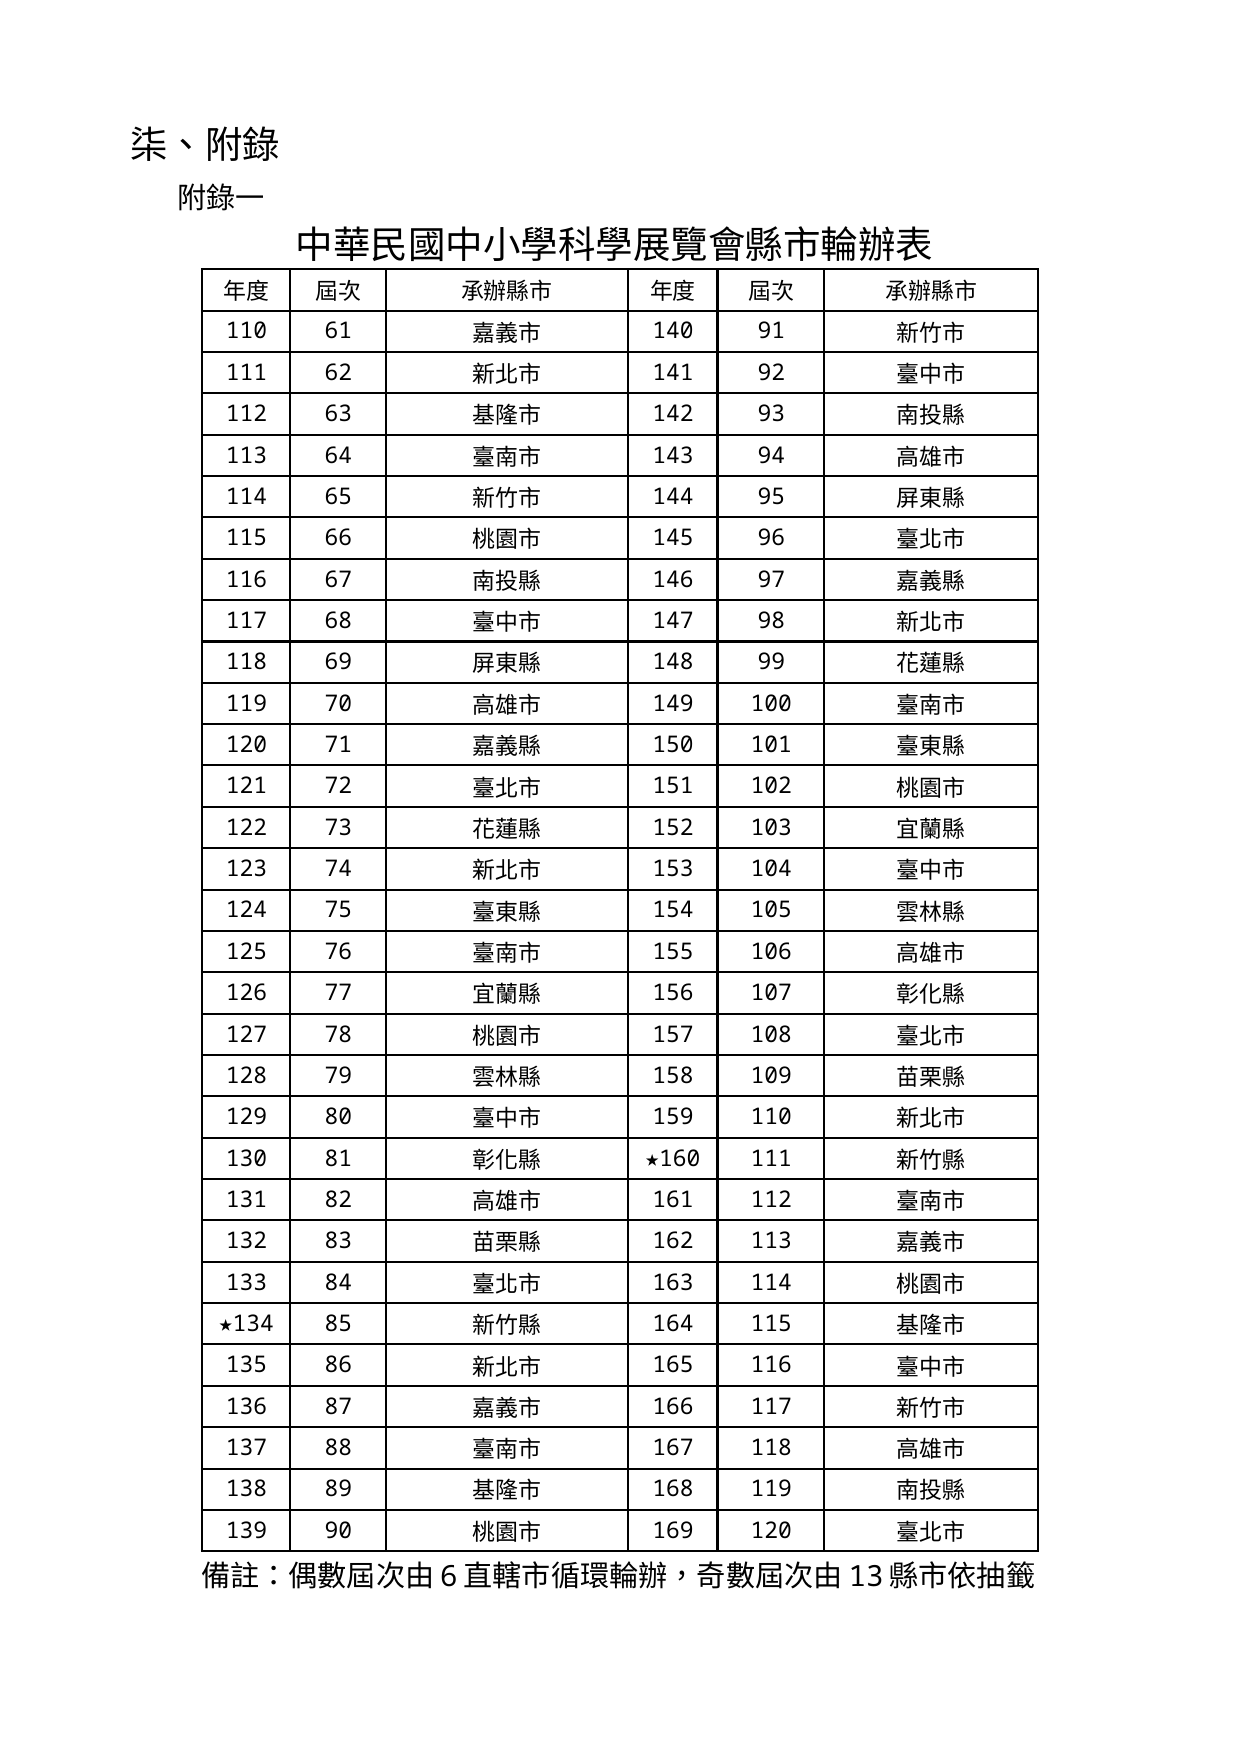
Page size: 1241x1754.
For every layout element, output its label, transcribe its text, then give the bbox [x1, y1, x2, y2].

table_cell 臺北市 [825, 1015, 1037, 1054]
table_cell 新北市 [387, 353, 627, 392]
text 備註：偶數屆次由6直轄市循環輪辦，奇數屆次由13縣市依抽籤 [201, 1552, 1122, 1594]
table_cell 雲林縣 [825, 891, 1037, 930]
table_cell 66 [291, 518, 385, 558]
table_cell 147 [629, 601, 716, 640]
table_cell 115 [203, 518, 289, 558]
table_cell 72 [291, 766, 385, 806]
table_cell 64 [291, 436, 385, 475]
table_cell 臺北市 [387, 1263, 627, 1302]
table_cell 花蓮縣 [825, 643, 1037, 682]
table_cell 129 [203, 1097, 289, 1137]
table_cell 苗栗縣 [825, 1056, 1037, 1095]
text 中華民國中小學科學展覽會縣市輪辦表 [118, 218, 1110, 268]
table_cell 100 [719, 684, 823, 723]
table_cell 143 [629, 436, 716, 475]
table_cell 新竹市 [825, 1387, 1037, 1426]
table_cell 桃園市 [387, 1511, 627, 1550]
table_cell 67 [291, 560, 385, 599]
table_cell 嘉義市 [387, 1387, 627, 1426]
table_cell 142 [629, 394, 716, 433]
table_cell 122 [203, 808, 289, 847]
table_cell 嘉義市 [825, 1221, 1037, 1261]
table_cell 97 [719, 560, 823, 599]
table_cell 106 [719, 932, 823, 971]
table_cell 103 [719, 808, 823, 847]
table_cell 花蓮縣 [387, 808, 627, 847]
table_cell 87 [291, 1387, 385, 1426]
table_cell 136 [203, 1387, 289, 1426]
table_cell 臺南市 [387, 436, 627, 475]
table_cell 165 [629, 1345, 716, 1385]
table_cell 68 [291, 601, 385, 640]
table_cell 73 [291, 808, 385, 847]
table_cell 宜蘭縣 [825, 808, 1037, 847]
table_cell 94 [719, 436, 823, 475]
table_cell 131 [203, 1180, 289, 1219]
table_cell 高雄市 [825, 436, 1037, 475]
table_cell 155 [629, 932, 716, 971]
table_cell 新北市 [387, 849, 627, 888]
table_cell 120 [719, 1511, 823, 1550]
table_cell 164 [629, 1304, 716, 1343]
table_cell 99 [719, 643, 823, 682]
table_cell 雲林縣 [387, 1056, 627, 1095]
table_cell 144 [629, 477, 716, 516]
table_cell 臺南市 [825, 684, 1037, 723]
table_cell 118 [719, 1428, 823, 1467]
table_cell 95 [719, 477, 823, 516]
table_cell 153 [629, 849, 716, 888]
table_cell 彰化縣 [825, 973, 1037, 1012]
table_cell 111 [203, 353, 289, 392]
table_cell 74 [291, 849, 385, 888]
table_cell 新北市 [825, 1097, 1037, 1137]
table_header 承辦縣市 [387, 270, 627, 309]
table_cell 115 [719, 1304, 823, 1343]
table_cell 76 [291, 932, 385, 971]
table_cell 91 [719, 312, 823, 351]
table_cell 桃園市 [387, 1015, 627, 1054]
table_cell 114 [719, 1263, 823, 1302]
table_cell 屏東縣 [387, 643, 627, 682]
table_cell 桃園市 [825, 1263, 1037, 1302]
table_cell 89 [291, 1470, 385, 1509]
table_cell 125 [203, 932, 289, 971]
table_cell 107 [719, 973, 823, 1012]
table_cell 135 [203, 1345, 289, 1385]
table_header 承辦縣市 [825, 270, 1037, 309]
table_cell 118 [203, 643, 289, 682]
table_cell 113 [719, 1221, 823, 1261]
table_cell 臺南市 [387, 932, 627, 971]
table_cell 82 [291, 1180, 385, 1219]
table_cell 96 [719, 518, 823, 558]
table_cell 154 [629, 891, 716, 930]
table_cell 92 [719, 353, 823, 392]
table_cell 158 [629, 1056, 716, 1095]
table_cell 高雄市 [825, 932, 1037, 971]
table_cell 基隆市 [387, 394, 627, 433]
table_cell 臺中市 [825, 849, 1037, 888]
table_cell 79 [291, 1056, 385, 1095]
table_cell 145 [629, 518, 716, 558]
table_cell 110 [719, 1097, 823, 1137]
table_cell 高雄市 [825, 1428, 1037, 1467]
table_cell 86 [291, 1345, 385, 1385]
table_cell 148 [629, 643, 716, 682]
table_cell 119 [719, 1470, 823, 1509]
table_cell 105 [719, 891, 823, 930]
table_cell 嘉義縣 [387, 725, 627, 764]
table_cell 新竹市 [387, 477, 627, 516]
table_header 年度 [629, 270, 716, 309]
table_cell 臺北市 [387, 766, 627, 806]
table_cell ★134 [203, 1304, 289, 1343]
table_cell 83 [291, 1221, 385, 1261]
table_cell 新竹市 [825, 312, 1037, 351]
table_cell 124 [203, 891, 289, 930]
table_cell 基隆市 [825, 1304, 1037, 1343]
table_cell 嘉義市 [387, 312, 627, 351]
table_cell 高雄市 [387, 684, 627, 723]
table_cell 162 [629, 1221, 716, 1261]
table_cell 77 [291, 973, 385, 1012]
table_cell 61 [291, 312, 385, 351]
table_cell 157 [629, 1015, 716, 1054]
table_cell 149 [629, 684, 716, 723]
table_cell 80 [291, 1097, 385, 1137]
table_cell 116 [719, 1345, 823, 1385]
table_cell 113 [203, 436, 289, 475]
table_cell 93 [719, 394, 823, 433]
table_cell 88 [291, 1428, 385, 1467]
table_cell ★160 [629, 1139, 716, 1178]
table_cell 新竹縣 [387, 1304, 627, 1343]
table_cell 臺東縣 [387, 891, 627, 930]
table_cell 139 [203, 1511, 289, 1550]
table_cell 120 [203, 725, 289, 764]
table_cell 127 [203, 1015, 289, 1054]
table_cell 基隆市 [387, 1470, 627, 1509]
table_cell 104 [719, 849, 823, 888]
table_cell 109 [719, 1056, 823, 1095]
table_header 屆次 [291, 270, 385, 309]
table_cell 高雄市 [387, 1180, 627, 1219]
table_cell 119 [203, 684, 289, 723]
table_cell 65 [291, 477, 385, 516]
table_cell 132 [203, 1221, 289, 1261]
table_cell 新竹縣 [825, 1139, 1037, 1178]
table_cell 128 [203, 1056, 289, 1095]
table_cell 112 [203, 394, 289, 433]
table_header 屆次 [719, 270, 823, 309]
table_cell 159 [629, 1097, 716, 1137]
table_cell 146 [629, 560, 716, 599]
table_cell 臺中市 [825, 353, 1037, 392]
table_cell 117 [719, 1387, 823, 1426]
table_cell 116 [203, 560, 289, 599]
table_cell 121 [203, 766, 289, 806]
table_cell 81 [291, 1139, 385, 1178]
table_cell 168 [629, 1470, 716, 1509]
text 附錄一 [177, 168, 1110, 218]
table_header 年度 [203, 270, 289, 309]
table_cell 84 [291, 1263, 385, 1302]
table_cell 151 [629, 766, 716, 806]
table_cell 宜蘭縣 [387, 973, 627, 1012]
table_cell 臺南市 [387, 1428, 627, 1467]
table_cell 150 [629, 725, 716, 764]
table_cell 163 [629, 1263, 716, 1302]
table_cell 98 [719, 601, 823, 640]
table_cell 111 [719, 1139, 823, 1178]
table_cell 133 [203, 1263, 289, 1302]
table_cell 102 [719, 766, 823, 806]
table_cell 南投縣 [825, 1470, 1037, 1509]
table_cell 141 [629, 353, 716, 392]
table_cell 152 [629, 808, 716, 847]
table_cell 140 [629, 312, 716, 351]
table_cell 110 [203, 312, 289, 351]
table_cell 臺東縣 [825, 725, 1037, 764]
table_cell 新北市 [387, 1345, 627, 1385]
table_cell 69 [291, 643, 385, 682]
table_cell 137 [203, 1428, 289, 1467]
table_cell 167 [629, 1428, 716, 1467]
table_cell 108 [719, 1015, 823, 1054]
table_cell 桃園市 [387, 518, 627, 558]
table_cell 101 [719, 725, 823, 764]
table_cell 臺北市 [825, 1511, 1037, 1550]
table_cell 62 [291, 353, 385, 392]
table_cell 169 [629, 1511, 716, 1550]
table_cell 85 [291, 1304, 385, 1343]
table_cell 126 [203, 973, 289, 1012]
table_cell 117 [203, 601, 289, 640]
table_cell 112 [719, 1180, 823, 1219]
table_cell 161 [629, 1180, 716, 1219]
table_cell 63 [291, 394, 385, 433]
table_cell 臺中市 [387, 601, 627, 640]
table_cell 苗栗縣 [387, 1221, 627, 1261]
table_cell 75 [291, 891, 385, 930]
table_cell 屏東縣 [825, 477, 1037, 516]
table_cell 臺北市 [825, 518, 1037, 558]
table_cell 90 [291, 1511, 385, 1550]
table_cell 70 [291, 684, 385, 723]
table_cell 彰化縣 [387, 1139, 627, 1178]
table_cell 123 [203, 849, 289, 888]
table_cell 臺中市 [387, 1097, 627, 1137]
table_cell 156 [629, 973, 716, 1012]
table_cell 臺中市 [825, 1345, 1037, 1385]
table_cell 114 [203, 477, 289, 516]
text 柒、附錄 [130, 118, 1110, 168]
table_cell 桃園市 [825, 766, 1037, 806]
table_cell 臺南市 [825, 1180, 1037, 1219]
table_cell 南投縣 [387, 560, 627, 599]
table_cell 新北市 [825, 601, 1037, 640]
table_cell 71 [291, 725, 385, 764]
table_cell 138 [203, 1470, 289, 1509]
table_cell 78 [291, 1015, 385, 1054]
table_cell 130 [203, 1139, 289, 1178]
table_cell 嘉義縣 [825, 560, 1037, 599]
table_cell 南投縣 [825, 394, 1037, 433]
table_cell 166 [629, 1387, 716, 1426]
